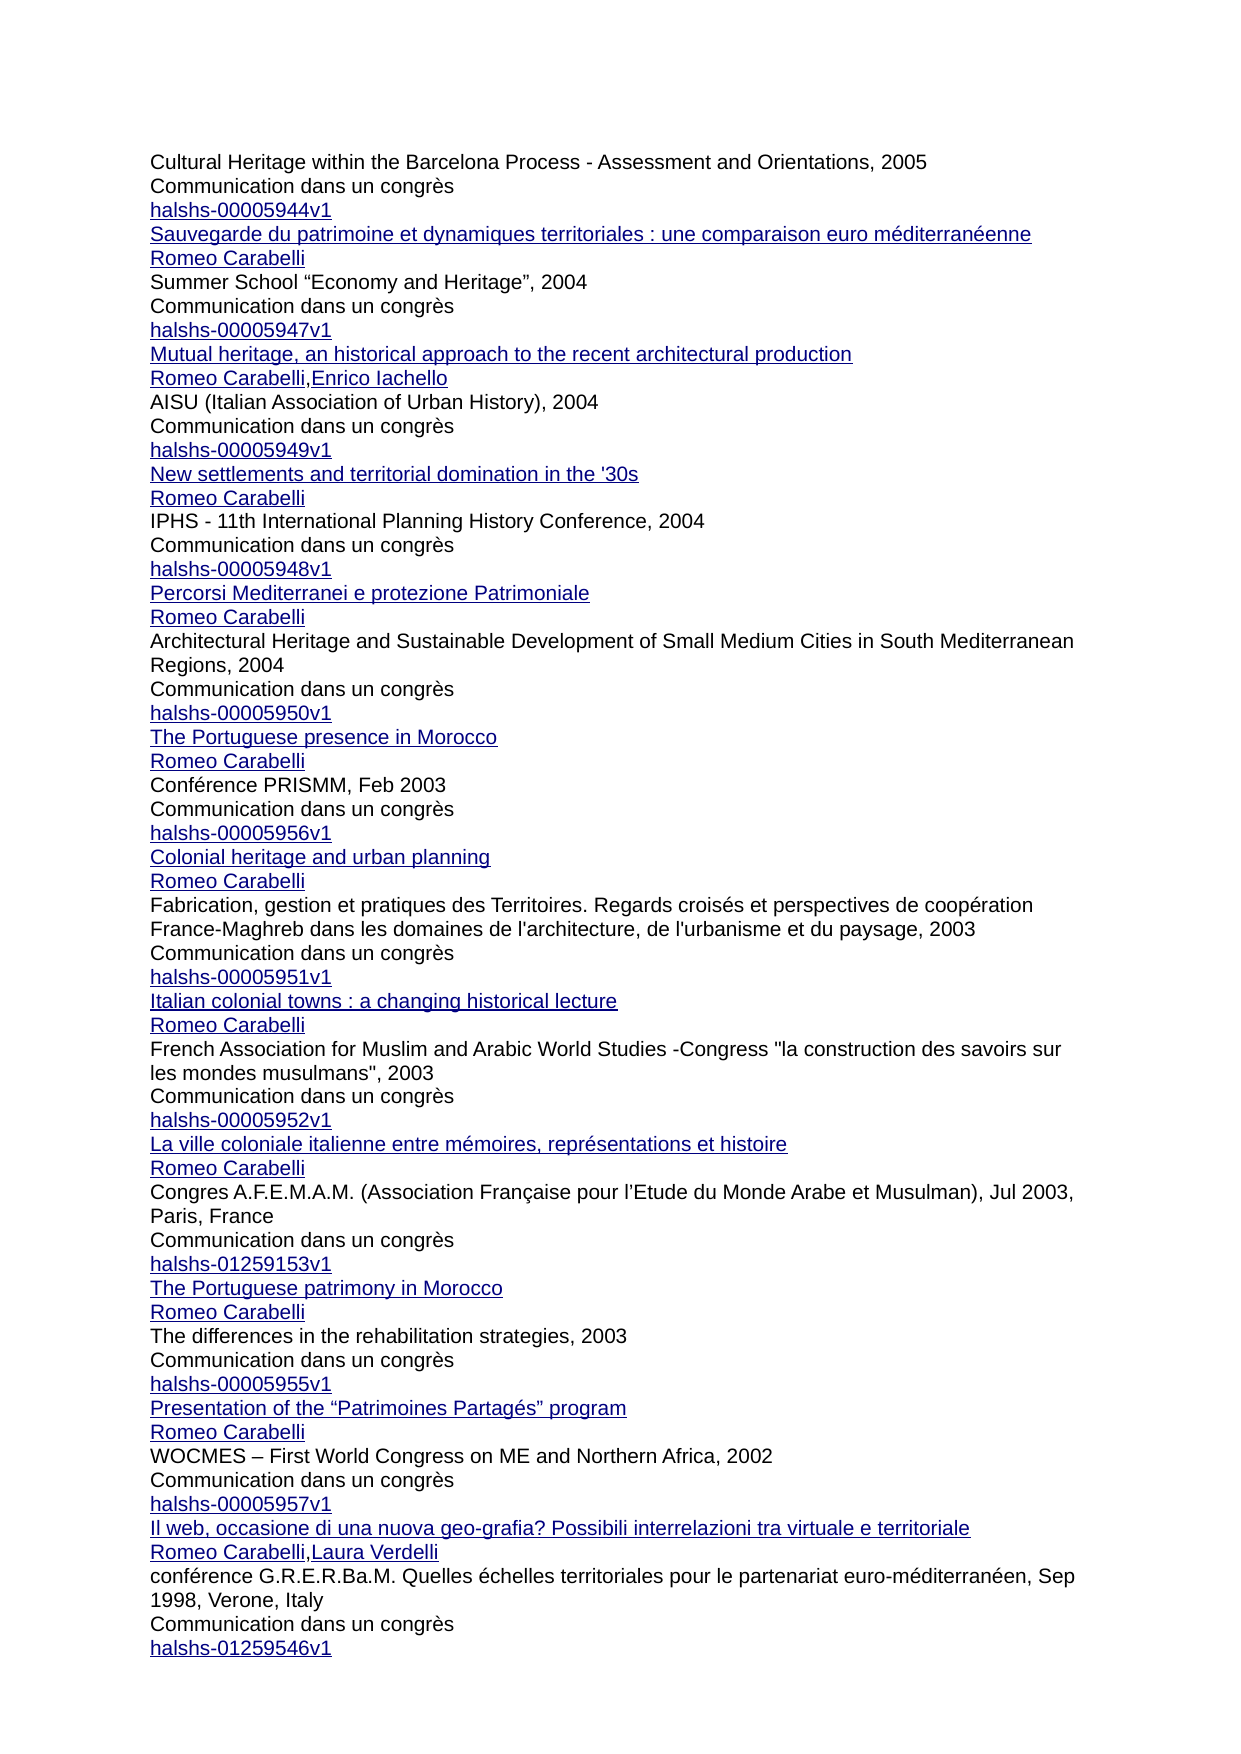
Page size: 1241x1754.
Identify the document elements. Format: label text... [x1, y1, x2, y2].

table_cell Cultural Heritage within the Barcelona Process - Assessment and Orientations, 2005 Communication dans un congrès halshs-00005944v1 [150, 150, 1090, 222]
table_cell Il web, occasione di una nuova geo-grafia? Possibili interrelazioni tra virtuale e territoriale Romeo Carabelli,Laura Verdelli conférence G.R.E.R.Ba.M. Quelles échelles territoriales pour le partenariat euro-méditerranéen, Sep 1998, Verone, Italy Communication dans un congrès halshs-01259546v1 [150, 1516, 1090, 1659]
table_cell La ville coloniale italienne entre mémoires, représentations et histoire Romeo Carabelli Congres A.F.E.M.A.M. (Association Française pour l’Etude du Monde Arabe et Musulman), Jul 2003, Paris, France Communication dans un congrès halshs-01259153v1 [150, 1132, 1090, 1276]
table_cell Colonial heritage and urban planning Romeo Carabelli Fabrication, gestion et pratiques des Territoires. Regards croisés et perspectives de coopération France-Maghreb dans les domaines de l'architecture, de l'urbanisme et du paysage, 2003 Communication dans un congrès halshs-00005951v1 [150, 845, 1090, 988]
table_cell Mutual heritage, an historical approach to the recent architectural production Romeo Carabelli,Enrico Iachello AISU (Italian Association of Urban History), 2004 Communication dans un congrès halshs-00005949v1 [150, 342, 1090, 461]
table_cell Presentation of the “Patrimoines Partagés” program Romeo Carabelli WOCMES – First World Congress on ME and Northern Africa, 2002 Communication dans un congrès halshs-00005957v1 [150, 1396, 1090, 1516]
table_cell Sauvegarde du patrimoine et dynamiques territoriales : une comparaison euro méditerranéenne Romeo Carabelli Summer School “Economy and Heritage”, 2004 Communication dans un congrès halshs-00005947v1 [150, 222, 1090, 342]
table_cell The Portuguese presence in Morocco Romeo Carabelli Conférence PRISMM, Feb 2003 Communication dans un congrès halshs-00005956v1 [150, 725, 1090, 845]
table_cell The Portuguese patrimony in Morocco Romeo Carabelli The differences in the rehabilitation strategies, 2003 Communication dans un congrès halshs-00005955v1 [150, 1276, 1090, 1396]
table_cell Percorsi Mediterranei e protezione Patrimoniale Romeo Carabelli Architectural Heritage and Sustainable Development of Small Medium Cities in South Mediterranean Regions, 2004 Communication dans un congrès halshs-00005950v1 [150, 581, 1090, 725]
table_cell New settlements and territorial domination in the '30s Romeo Carabelli IPHS - 11th International Planning History Conference, 2004 Communication dans un congrès halshs-00005948v1 [150, 461, 1090, 581]
table_cell Italian colonial towns : a changing historical lecture Romeo Carabelli French Association for Muslim and Arabic World Studies -Congress "la construction des savoirs sur les mondes musulmans", 2003 Communication dans un congrès halshs-00005952v1 [150, 989, 1090, 1132]
